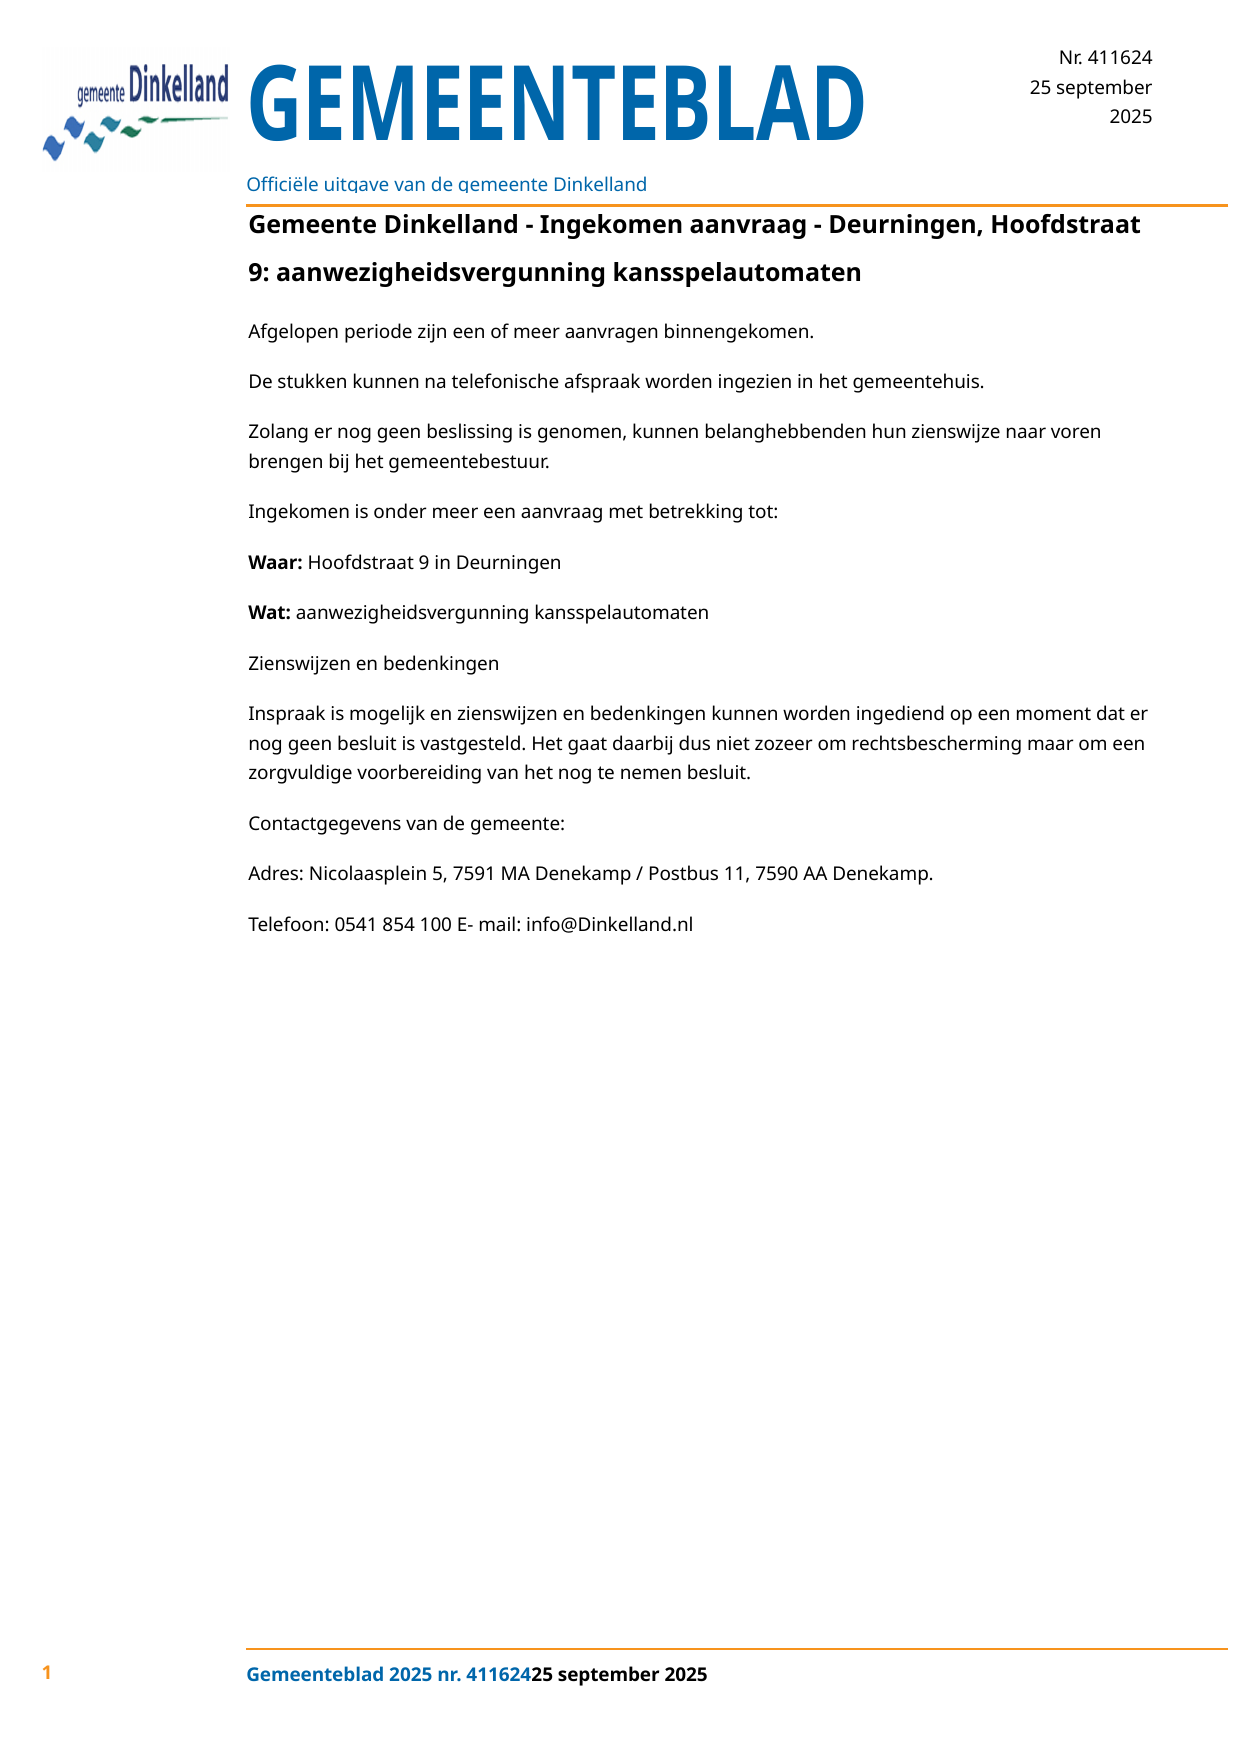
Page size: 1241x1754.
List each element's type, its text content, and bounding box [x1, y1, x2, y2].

text Adres: Nicolaasplein 5, 7591 MA Denekamp / Postbus 11, 7590 AA Denekamp. [248, 860, 1152, 886]
text Zienswijzen en bedenkingen [248, 650, 1152, 676]
text Gemeente Dinkelland - Ingekomen aanvraag - Deurningen, Hoofdstraat 9: aanwezigheidsvergunning kansspelautomaten [248, 207, 1152, 288]
picture [41, 47, 231, 172]
text Wat: aanwezigheidsvergunning kansspelautomaten [248, 599, 1152, 625]
text Contactgegevens van de gemeente: [248, 810, 1152, 836]
text Inspraak is mogelijk en zienswijzen en bedenkingen kunnen worden ingediend op een moment dat er nog geen besluit is vastgesteld. Het gaat daarbij dus niet zozeer om rechtsbescherming maar om een zorgvuldige voorbereiding van het nog te nemen besluit. [248, 700, 1152, 785]
text De stukken kunnen na telefonische afspraak worden ingezien in het gemeentehuis. [248, 368, 1152, 394]
text Afgelopen periode zijn een of meer aanvragen binnengekomen. [248, 318, 1152, 344]
text Zolang er nog geen beslissing is genomen, kunnen belanghebbenden hun zienswijze naar voren brengen bij het gemeentebestuur. [248, 419, 1152, 474]
text Waar: Hoofdstraat 9 in Deurningen [248, 549, 1152, 575]
text Ingekomen is onder meer een aanvraag met betrekking tot: [248, 499, 1152, 524]
text Telefoon: 0541 854 100 E- mail: info@Dinkelland.nl [248, 911, 1152, 937]
